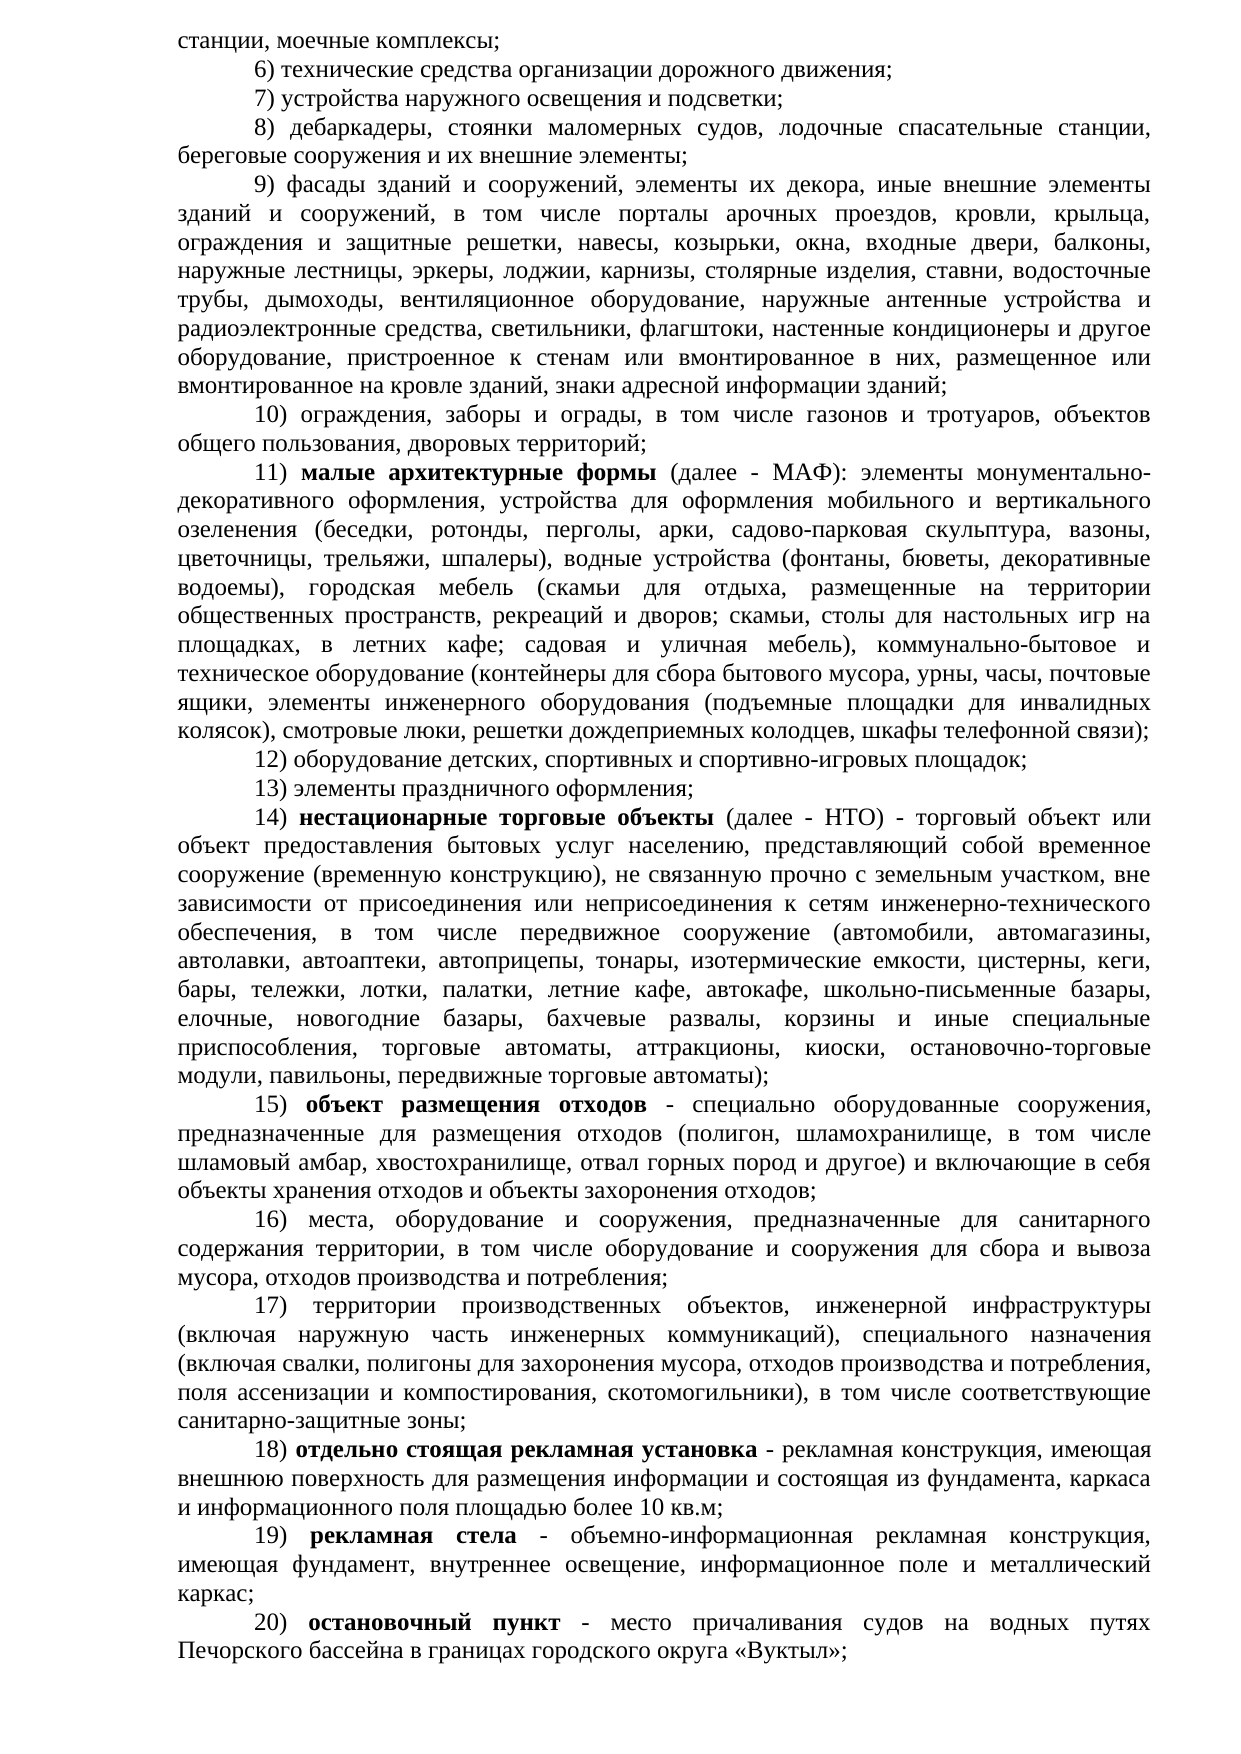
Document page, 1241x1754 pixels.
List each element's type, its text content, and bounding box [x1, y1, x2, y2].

text 11) малые архитектурные формы (далее - МАФ): элементы монументально-декоративного оформления, устройства для оформления мобильного и вертикального озеленения (беседки, ротонды, перголы, арки, садово-парковая скульптура, вазоны, цветочницы, трельяжи, шпалеры), водные устройства (фонтаны, бюветы, декоративные водоемы), городская мебель (скамьи для отдыха, размещенные на территории общественных пространств, рекреаций и дворов; скамьи, столы для настольных игр на площадках, в летних кафе; садовая и уличная мебель), коммунально-бытовое и техническое оборудование (контейнеры для сбора бытового мусора, урны, часы, почтовые ящики, элементы инженерного оборудования (подъемные площадки для инвалидных колясок), смотровые люки, решетки дождеприемных колодцев, шкафы телефонной связи); [177, 457, 1152, 744]
text 7) устройства наружного освещения и подсветки; [177, 83, 1152, 112]
text 14) нестационарные торговые объекты (далее - НТО) - торговый объект или объект предоставления бытовых услуг населению, представляющий собой временное сооружение (временную конструкцию), не связанную прочно с земельным участком, вне зависимости от присоединения или неприсоединения к сетям инженерно-технического обеспечения, в том числе передвижное сооружение (автомобили, автомагазины, автолавки, автоаптеки, автоприцепы, тонары, изотермические емкости, цистерны, кеги, бары, тележки, лотки, палатки, летние кафе, автокафе, школьно-письменные базары, елочные, новогодние базары, бахчевые развалы, корзины и иные специальные приспособления, торговые автоматы, аттракционы, киоски, остановочно-торговые модули, павильоны, передвижные торговые автоматы); [177, 802, 1152, 1089]
text 20) остановочный пункт - место причаливания судов на водных путях Печорского бассейна в границах городского округа «Вуктыл»; [177, 1607, 1152, 1664]
text 17) территории производственных объектов, инженерной инфраструктуры (включая наружную часть инженерных коммуникаций), специального назначения (включая свалки, полигоны для захоронения мусора, отходов производства и потребления, поля ассенизации и компостирования, скотомогильники), в том числе соответствующие санитарно-защитные зоны; [177, 1291, 1152, 1434]
text 9) фасады зданий и сооружений, элементы их декора, иные внешние элементы зданий и сооружений, в том числе порталы арочных проездов, кровли, крыльца, ограждения и защитные решетки, навесы, козырьки, окна, входные двери, балконы, наружные лестницы, эркеры, лоджии, карнизы, столярные изделия, ставни, водосточные трубы, дымоходы, вентиляционное оборудование, наружные антенные устройства и радиоэлектронные средства, светильники, флагштоки, настенные кондиционеры и другое оборудование, пристроенное к стенам или вмонтированное в них, размещенное или вмонтированное на кровле зданий, знаки адресной информации зданий; [177, 169, 1152, 399]
text 19) рекламная стела - объемно-информационная рекламная конструкция, имеющая фундамент, внутреннее освещение, информационное поле и металлический каркас; [177, 1521, 1152, 1607]
text 6) технические средства организации дорожного движения; [177, 54, 1152, 83]
text 10) ограждения, заборы и ограды, в том числе газонов и тротуаров, объектов общего пользования, дворовых территорий; [177, 399, 1152, 457]
text 8) дебаркадеры, стоянки маломерных судов, лодочные спасательные станции, береговые сооружения и их внешние элементы; [177, 112, 1152, 169]
text 16) места, оборудование и сооружения, предназначенные для санитарного содержания территории, в том числе оборудование и сооружения для сбора и вывоза мусора, отходов производства и потребления; [177, 1204, 1152, 1291]
text 13) элементы праздничного оформления; [177, 773, 1152, 802]
text 15) объект размещения отходов - специально оборудованные сооружения, предназначенные для размещения отходов (полигон, шламохранилище, в том числе шламовый амбар, хвостохранилище, отвал горных пород и другое) и включающие в себя объекты хранения отходов и объекты захоронения отходов; [177, 1089, 1152, 1204]
text станции, моечные комплексы; [177, 26, 1152, 54]
text 12) оборудование детских, спортивных и спортивно-игровых площадок; [177, 744, 1152, 773]
text 18) отдельно стоящая рекламная установка - рекламная конструкция, имеющая внешнюю поверхность для размещения информации и состоящая из фундамента, каркаса и информационного поля площадью более 10 кв.м; [177, 1434, 1152, 1521]
